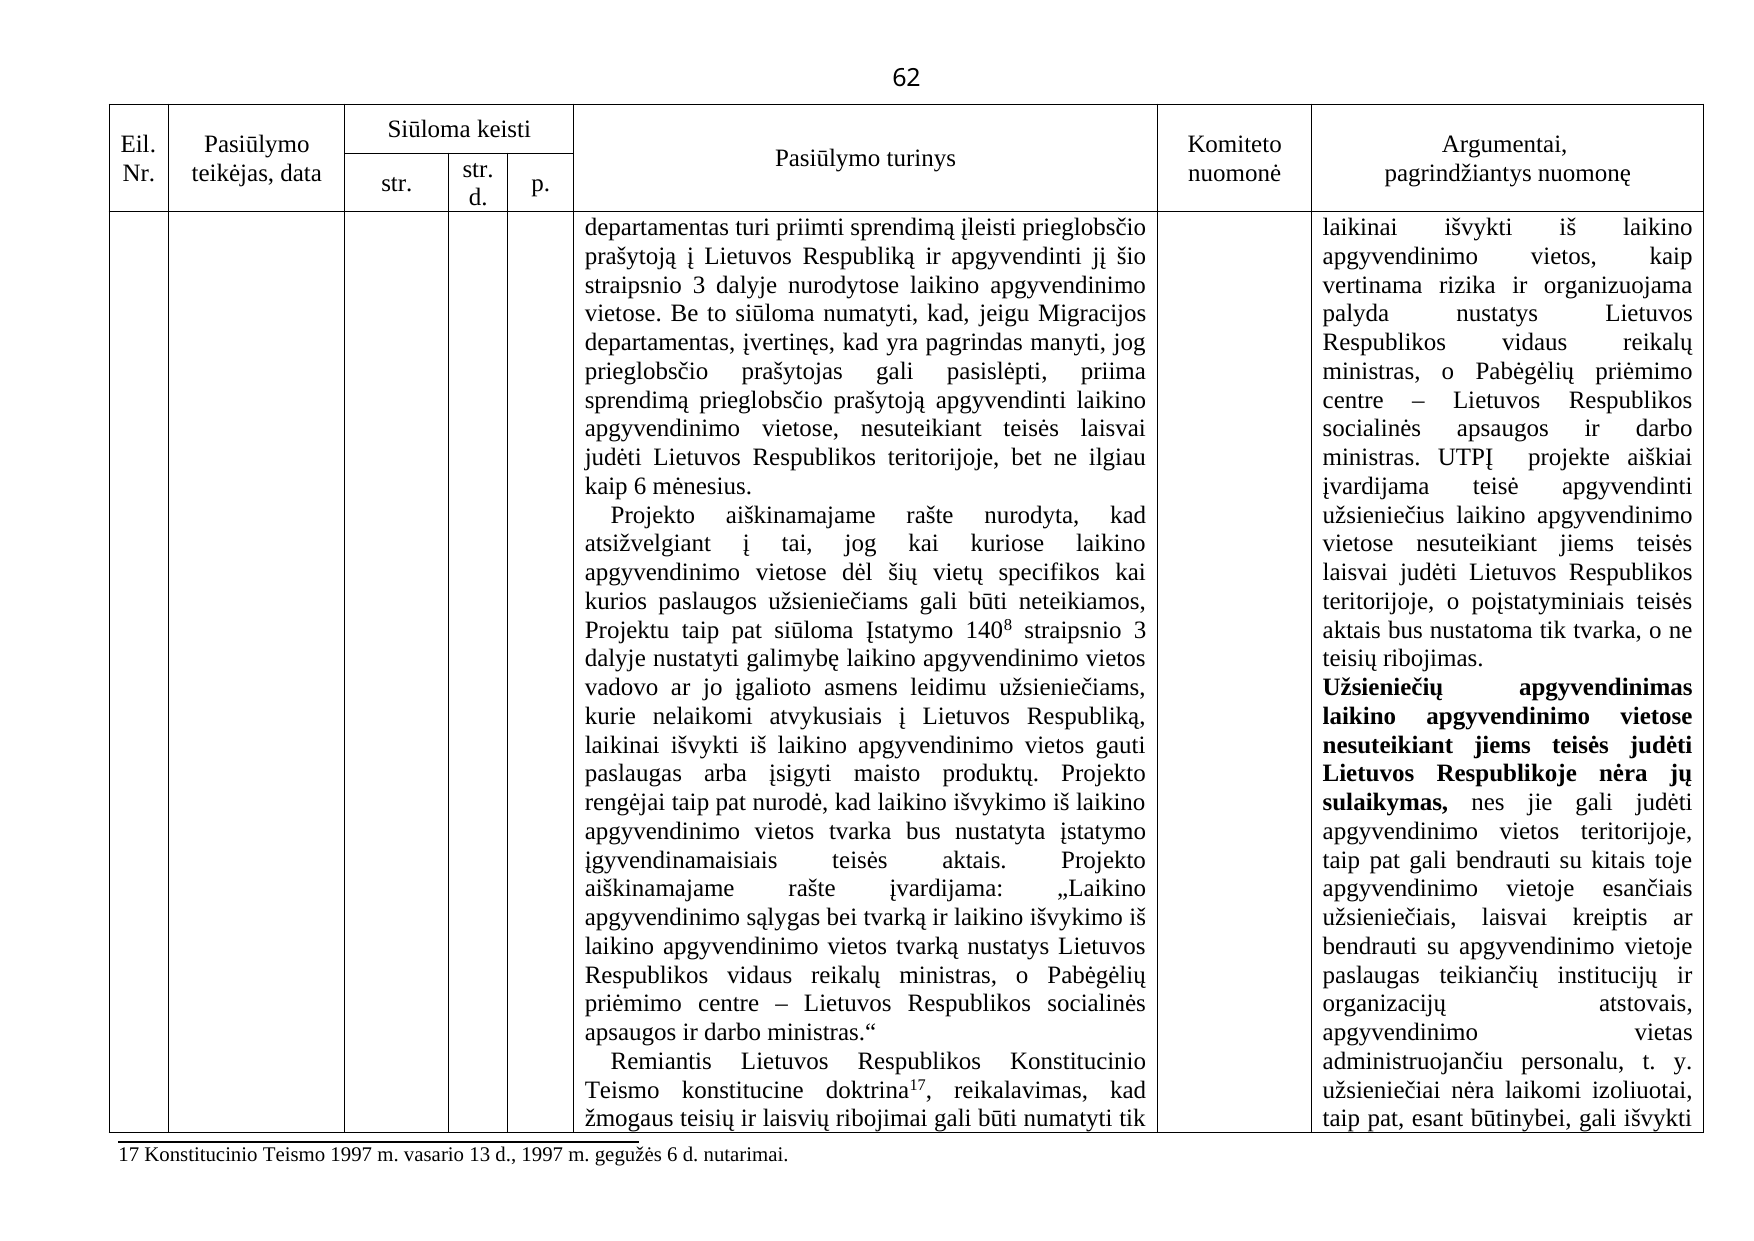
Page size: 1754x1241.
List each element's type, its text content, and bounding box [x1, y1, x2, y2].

table_header Argumentai, pagrindžiantys nuomonę [1312, 105, 1703, 211]
table_cell [345, 212, 448, 1132]
table_header Pasiūlymo teikėjas, data [169, 105, 344, 211]
table_header Eil. Nr. [110, 105, 168, 211]
table_header Komiteto nuomonė [1158, 105, 1311, 211]
table_cell [449, 212, 507, 1132]
table_cell [1158, 212, 1311, 1132]
table_cell [169, 212, 344, 1132]
table_cell [110, 212, 168, 1132]
table_cell p. [508, 154, 573, 211]
table_header Pasiūlymo turinys [574, 105, 1157, 211]
table_cell [508, 212, 573, 1132]
table_cell 2.1. Įstatymo 1408 straipsnio 3 dalyje siūloma, be kita ko, numatyti, kad prieglobsčio prašytojus, prašymus suteikti prieglobstį pateikusius pasienio kontrolės punktuose, tranzito zonose ar šio Įstatymo 14013 straipsnio 2 dalyje nurodytu atveju, iki nepriimtas sprendimas įleisti juos į Lietuvos Respubliką, Valstybės sienos apsaugos tarnyba laikinai apgyvendina juos pasienio kontrolės punktuose, tranzito zonose, Valstybės sienos apsaugos tarnyboje, Pabėgėlių priėmimo centre ar kituose apgyvendinimo centruose, apgyvendinimo vietose, apgyvendinimo patalpose, laikiname būste ar kitose tam pritaikytose vietose, nesuteikiant jiems teisės laisvai judėti Lietuvos Respublikos teritorijoje. UTPĮ 1408 straipsnio 5 dalyje taip pat siūloma numatyti, kad, jeigu per įvestos karo padėties, nepaprastosios padėties, taip pat paskelbtos ekstremaliosios situacijos dėl masinio užsieniečių antplūdžio laikotarpį ir 28 dienas po jo pabaigos, tačiau ne ilgiau kaip per 6 mėnesius nuo užsieniečio užregistravimo Lietuvos migracijos informacinėje sistemoje dienos, nebuvo priimtas galutinis Migracijos departamento sprendimas dėl prieglobsčio prašytojo, laikinai apgyvendinto šio straipsnio 3 dalyje nurodytose laikino apgyvendinimo vietose, Migracijos departamentas turi priimti sprendimą įleisti prieglobsčio prašytoją į Lietuvos Respubliką ir apgyvendinti jį šio straipsnio 3 dalyje nurodytose laikino apgyvendinimo vietose. Be to siūloma numatyti, kad, jeigu Migracijos departamentas, įvertinęs, kad yra pagrindas manyti, jog prieglobsčio prašytojas gali pasislėpti, priima sprendimą prieglobsčio prašytoją apgyvendinti laikino apgyvendinimo vietose, nesuteikiant teisės laisvai judėti Lietuvos Respublikos teritorijoje, bet ne ilgiau kaip 6 mėnesius. Projekto aiškinamajame rašte nurodyta, kad atsižvelgiant į tai, jog kai kuriose laikino apgyvendinimo vietose dėl šių vietų specifikos kai kurios paslaugos užsieniečiams gali būti neteikiamos, Projektu taip pat siūloma Įstatymo 1408 straipsnio 3 dalyje nustatyti galimybę laikino apgyvendinimo vietos vadovo ar jo įgalioto asmens leidimu užsieniečiams, kurie nelaikomi atvykusiais į Lietuvos Respubliką, laikinai išvykti iš laikino apgyvendinimo vietos gauti paslaugas arba įsigyti maisto produktų. Projekto rengėjai taip pat nurodė, kad laikino išvykimo iš laikino apgyvendinimo vietos tvarka bus nustatyta įstatymo įgyvendinamaisiais teisės aktais. Projekto aiškinamajame rašte įvardijama: „Laikino apgyvendinimo sąlygas bei tvarką ir laikino išvykimo iš laikino apgyvendinimo vietos tvarką nustatys Lietuvos Respublikos vidaus reikalų ministras, o Pabėgėlių priėmimo centre – Lietuvos Respublikos socialinės apsaugos ir darbo ministras.“ Remiantis Lietuvos Respublikos Konstitucinio Teismo konstitucine doktrina, reikalavimas, kad žmogaus teisių ir laisvių ribojimai gali būti numatyti tik įstatymu, reiškia ne tik tai, kad apribojimai gali būti nustatomi tik įstatymu, bet ir tai, kad toks įstatymas turi būti viešai paskelbtas ir įsigaliojęs, o jo normos suformuluotos pakankamai aiškiai. Vis dėlto pastebėtina, kad iš Projekte pavartotos formuluotės „nesuteikiant jiems teisės laisvai judėti Lietuvos Respublikos teritorijoje“ nėra aišku, kokie teisės laisvai judėti apribojimai, galiosiantys net iki 6 mėnesių, asmenims galės būti taikomi, t. y., ar asmenys galės palikti savo laikino apgyvendinimo vietas su tam tikrais apribojimais, ar jų laisvė visą laikotarpį bus apribota tik laikino apgyvendinimo vietos teritorija arba jos dalimi be galimybės išeiti už šios teritorijos ribų, ar asmenys apskritai turės galimybę judėti atitinkamos savivaldybės arba seniūnijos ribose praėjus 28 dienoms nuo jų apgyvendinimo Įstatyme numatytose laikino apgyvendinimo vietose. Taip pat atkreiptinas dėmesys į tai kad, Seimo kontrolieriaus nuomone, užsieniečių judėjimo laisvės apribojimo ribos turi būti ne tik aiškios, bet ir numatytos Įstatyme, o ne įstatymą įgyvendinsiančiuose teisės aktuose. Atkreiptinas ypatingas dėmesys į tai, kad, pagal Įstatymo 2 straipsnio 31 dalį, užsieniečio laikinas apgyvendinimas Valstybės sienos apsaugos tarnyboje prie Lietuvos Respublikos vidaus reikalų ministerijos, apribojant jo judėjimo laisvę Įstatymo nustatytais pagrindais ir terminais, prilyginamas užsieniečio sulaikymui. Pažymėtina ir tai, jog, pagal Įstatymo 114 straipsnio 2 dalį, ilgesnį nei 48 valandų sulaikymą gali skirti tik teismas. Atsižvelgdamas į tai Seimo kontrolierius pažymi, kad, siekiant užtikrinti teisinės valstybės principą, pagrindinius šalies įsipareigojimus žmogaus teisių ir laisvių apsaugos srityje bei nepaminti vienos iš kertinių Europos žmogaus teisių ir pagrindinių laisvių apsaugos konvencijos (toliau – EŽTK) 5 straipsnyje įtvirtintos teisės į asmens laisvę ir saugumą, ypatingai svarbu, kad Projekte vartojama formuluotė „nesuteikiant jiems teisės laisvai judėti Lietuvos Respublikos teritorijoje“ savo esme neprilygtų asmens sulaikymui (Įstatymo 114 straipsnio prasme), taikomam neproporcingai ir be teismo sprendimo. Jungtinių Tautų Žmogaus teisių tarybos darbo grupė savavališkam sulaikymui priskiria keturias situacijas, įskaitant atvejus, kuomet prieglobsčio prašytojams, migrantams ar pabėgėliams taikomas ilgalaikis laikymas be galimybės atlikti administracinę ar teisminę peržiūrą ar gynybą. Europos Žmogaus Teisių Teismas (toliau – EŽTT) yra pažymėjęs, kad užsieniečių laikymas tranzito zonoje neišvengiamai yra susijęs su laisvės apribojimu, kuris ne visais atžvilgiais prilygsta sulaikymui. Tačiau toks laisvės apribojimas yra priimtinas tik tuo atveju, jei kartu su juo yra numatytos atitinkamos asmenų apsaugos priemonės ir jis nėra pernelyg ilgas. Priešingu atveju toks laisvės apribojimas gali prilygti laisvės atėmimui. Laisvės atėmimo sąvoka, kaip apibrėžta 5 straipsnio 1 dalyje, apima asmens laikymo tam tikroje ribotoje erdvėje trukmę, poveikį ir įgyvendinimo būdą, galimybę palikti aptvertą zoną, asmens judėjimo priežiūros ir kontrolės laipsnį bei izoliacijos mastą. Skirtumas tarp laisvės atėmimo ir apribojimo yra laipsnis ar intensyvumas, o ne prigimtis ar esmė. Vien tai, kad pareiškėjai galėjo išeiti savo noru, negali atmesti teisės į laisvę pažeidimo. Byloje Ilias ir Ahmed prieš Vengriją EŽTT nustatė, kad pareiškėjai ilgiau nei tris savaites, nesant jų sutikimo, kad jiems būtų atimta laisvė, buvo uždaryti pasienio zonoje ir neturėjo galimybės patekti į Vengrijos teritoriją už šios zonos ribų, pareiškėjai nepasirinko pasilikti šioje tranzito zonoje ir todėl negalima teigti, kad jie teisėtai sutiko. EŽTT pažymėjo, kad vien tai, jog šie asmenys galėjo savanoriškai grįžti iš kur atvykę, neeliminuoja teisės į laisvę pažeidimo. Atsižvelgdama į tai, EŽTT Didžioji kolegija konstatavo, kad šių pareiškėjų uždarymas į tranzito zoną buvo de facto laisvės atėmimas, oficialaus sprendimo atimti šiems asmenims laisvę nebuvo, todėl pareiškėjų sulaikymas negali būti laikomas teisėtu pagal EŽTK 5 straipsnį. EŽTT Didžioji kolegija šioje byloje taip pat nustatė EŽTK 5 straipsnio 4 dalies pažeidimą, nes, nepriėmus sprendimo, kurį jie būtų galėję užginčyti, pareiškėjai negalėjo prašyti, kad jų sulaikymas būtų peržiūrėtas teisme. Seimo kontrolierius Augustinas Normantas savo 2021 m. spalio 7 d. ataskaitoje Nr. NKP-2021/1-3 „Dėl užsieniečių, kirtusių Lietuvos Respublikos valstybės sieną su Baltarusijos Respublika, žmogaus teisių ir laisvių užtikrinimo užsieniečių laikino apgyvendinimo vietose“ pažymėjo, kad masinio užsieniečių antplūdžio laikotarpiu užsieniečių laikino apgyvendinimo vietose laisvės suvaržymo, prilygstančio sulaikymui, atvejų praktikoje nebuvo išvengta. Šioje ataskaitoje nurodyta, kad kai kurie užsieniečiai uždaroje patalpoje buvo laikomi nuolat ir į lauką išleidžiami vos 15 minučių per dieną. Kitų užsieniečių judėjimo laisvė buvo suvaržyta ne taip griežtai, tačiau jie negalėjo judėti už tvoromis aptvertos ir pareigūnų griežtai prižiūrimos teritorijos (palapinių miestelio, buvusių mokyklų ar vaikų globos namų pastatų, užkardos) ribų. Daugelis užsieniečių laisvės suvaržymo sąlygomis užsieniečių laikino apgyvendinimo vietose buvo praleidę vidutiniškai keturiasdešimt parų, o kai kurie iš jų – ir daugiau nei du mėnesius. Seimo kontrolierius pažymėjo, kad užsieniečių, įskaitant pažeidžiamus asmenis, mėnesį ir ilgiau trunkantis laikymas aptvertose teritorijose be teisės laisvai judėti net ir tos teritorijos viduje prilygsta sulaikymui, nors net ir sulaikymo patalpoms taikomi minimalūs jų įrengimo reikalavimai nebuvo užtikrinti. Pastebėtina tai, kad asmenys aptvertose teritorijose šiomis sąlygomis mėnesį ir ilgiau buvo laikomi be teismo sprendimo. Šioje ataskaitoje konstatuota, kad migrantų laisvės suvaržymas trukęs vidutiniškai keturiasdešimt parų tinkamai neužtikrinant materialinių prieglobsčio prašytojų priėmimo sąlygų, higienos, oro sąlygas atitinkančių rūbų, apavo bei teisės į asmens privatumą prilygsta pagal Konvenciją prieš kankinimą ir kitokį žiaurų, nežmonišką ar žeminantį elgesį ar baudimą draudžiamam nežmoniškam ar žeminančiam žmogaus orumą elgesiui. Europos Parlamento ir Tarybos 2013 m. birželio 26 d. direktyvos 2013/32/ES Dėl tarptautinės apsaugos suteikimo ir panaikinimo bendros tvarkos (nauja redakcija) (toliau – Direktyva 2013/32/ES) 43 straipsnio 1 ir 2 dalis suformuluota taip: valstybės narės turi užtikrinti, kad valstybių narių pasienyje arba tranzito zonose sprendimas dėl tokiose vietose pateikto prašymo priimtinumo pagal 33 straipsnį ir (arba) prašymo esmės vykdant procedūrą pagal 31 straipsnio 8 dalį būtų priimtas per pagrįstą laikotarpį. Jeigu sprendimas nebuvo priimtas per keturias savaites, prašytojui turi būti leista atvykti į valstybės narės teritoriją, kad jo prašymas galėtų būtų nagrinėjamas pagal kitas šios direktyvos nuostatas. Taigi, valstybėms narėms Direktyvoje 2013/32/ES nurodytais atvejais numatyta galimybė nagrinėti prieglobsčio prašymus skubos tvarka laikant asmenį pasienyje (t. y. pasienio kontrolės punktuose) arba tranzito zonose traktuojant, kad prašymus pateikę asmenys dar nėra atvykę į šalį, tačiau pažymėtina, kad šiomis nuostatomis grindžiamas sulaikymas negali viršyti keturių savaičių. Jei per šį laikotarpį nepriimamas sprendimas dėl prieglobsčio prašymo, asmuo turi būti įleistas į valstybės teritoriją bei jam suteiktas apgyvendinimas ir kitos materialinės priėmimo sąlygos, kol jo prieglobsčio prašymas yra nagrinėjamas. Direktyvos 2013/32/ES 43 straipsnio 3 dalyje taip pat numatyta, kad, kai atvyksta didelė trečiosios šalies piliečių arba asmenų be pilietybės grupė ir pateikia tarptautinės apsaugos prašymus pasienyje arba tranzito zonoje ir kai dėl to aptartų nuostatų taikymas tampa praktiškai neįmanomas, tos procedūros taip pat gali būti taikomos tuo atveju ir iki to laiko, kol šie trečiosios šalies piliečiai arba asmenys be pilietybės yra normaliai apgyvendinti vietovėse, esančiose arti pasienio arba tranzito zonos. Vis dėlto, pagal Europos Sąjungos Teisingumo Teismo (toliau – ESTT) išaiškinimą, masinio užsieniečių antplūdžio atvejais negalima taikyti sulaikymo, galima tik apriboti asmenų judėjimo laisvę reikalaujant, kad jie neišvyktų iš tam tikros teritorijos, pavyzdžiui, atitinkamos savivaldybės. ESTT yra pasisakęs, kad draudžiama sulaikyti tarptautinės apsaugos prašytoją prieš tai neišnagrinėjus šios priemonės būtinumo ir proporcingumo ir nepriėmus administracinio ar teismo sprendimo, kuriame būtų nurodyti faktiniai ir teisiniai motyvai, dėl kurių nurodoma jį sulaikyti. ESTT pripažino, kad, pagal Direktyvos 2013/32 43 straipsnio 3 dalį, esant specifinei situacijai, susidariusiai dėl masinio tarptautinės apsaugos prašytojų antplūdžio, valstybėms narėms leidžiama toliau taikyti šio straipsnio 1 dalyje numatytas procedūras, net jei viršijamas keturių savaičių terminas, per kurį šios procedūros paprastai turi būti vykdomos pagal to paties straipsnio 2 dalį, tačiau taip pat pažymėjo, jog tokios procedūros gali būti taikomos tik jeigu tarptautinės apsaugos prašytojai, pasibaigus keturių savaičių terminui, normaliai apgyvendinami netoli sienos ar tranzito zonos esančiose vietose. Reikalaujant, kad šie prašytojai būtų apgyvendinti įprastomis sąlygomis, Direktyvos 2013/32 43 straipsnio 3 dalyje neišvengiamai atmetama galimybė juos sulaikyti. Iš tiesų tarptautinės apsaugos prašytojų įprastos apgyvendinimo sąlygos reglamentuojamos Europos Parlamento ir Tarybos 2013 m. birželio 26 d. direktyvos 2013/33/ES, kuria nustatomos normos dėl tarptautinės apsaugos prašytojų priėmimo (toliau – Direktyva 2013/33/ES), 17 ir 18 straipsniuose, pagal kuriuos bet kuris tarptautinės apsaugos prašytojas iš principo turi teisę į piniginę išmoką, leidžiančią jam susirasti būstą, arba į apgyvendinimą natūra ne sulaikymo centre, o kitoje vietoje. Darytina išvada, kad, pagal Direktyvos 2013/32 43 straipsnio 3 dalį, valstybei narei nesuteikiama teisė tarptautinės apsaugos prašytojus sulaikyti jos pasienyje arba vienoje iš jos tranzito zonų pasibaigus šio sprendimo 241 punkte nurodytam keturių savaičių terminui, net jei dėl masinio tarptautinės apsaugos prašytojų antplūdžio neįmanoma per tokį terminą taikyti šios direktyvos 43 straipsnio 1 dalyje numatytų procedūrų. Vis dėlto ESTT pridūrė, kad nors, pagal Direktyvos 2013/32 43 straipsnio 2 dalį, tarptautinės apsaugos prašytojai iš esmės gali atvykti į atitinkamos valstybės narės teritoriją pasibaigus tokiam keturių savaičių terminui, šio straipsnio 3 dalyje šiai valstybei narei leidžiama apriboti judėjimo laisvę plote, esančiame netoli jos sienų ar tranzito zonų, kaip numatyta Direktyvos 2013/33 7 straipsnyje. Direktyvos 2013/33 7 straipsnyje numatyta galimybė taikyti judėjimo laisvės apribojimus, tačiau šie apribojimai neapima sulaikymo. Šio straipsnio 1 dalyje numatytos apribojimų taikymo sąlygos, pagal kurias tarptautinės apsaugos prašytojai gali laisvai judėti priimančiosios valstybės narės teritorijoje arba tam tikroje valstybės narės jiems nustatytoje vietoje, o nustatyta vieta negali turėti poveikio nedalomai privataus gyvenimo sferai bei turi garantuoti pakankamai galimybių naudotis visa pagal Direktyvą 2013/33 teikiama parama. Aiškindamas sąvoką „sulaikymas“, kaip ji suprantama pagal Direktyvą 2013/33, ESTT pažymėjo, kad ši sąvoka apima bet kokią priemonę, kai valstybė narė izoliuotai laiko prašytoją tam tikroje vietoje, kur prašytojo judėjimo laisvė yra atimta. Sulaikymas reiškia judėjimo laisvės atėmimą, o ne paprastą judėjimo laisvės apribojimą, kuriam būdinga tai, kad atitinkamas asmuo atskiriamas nuo likusių gyventojų apibrėžtoje vietoje. Vadovaudamasis Direktyvos 2013/33 2 straipsnio h punktu, ESTT nurodė, kad sulaikymas turi būti suprantamas kaip kraštutinė prievartos priemonė, kuria ne tik ribojama tarptautinės apsaugos prašytojo judėjimo laisvė, bei pažymėjo, jog tarptautinės apsaugos prašytojo sulaikymas yra prievartos priemonė, dėl kurios šis prašytojas netenka judėjimo laisvės ir kuria jis atskiriamas nuo likusių gyventojų, įpareigojant nuolat likti ribotoje ir uždaroje teritorijoje. Jungtinių Tautų vyriausiojo pabėgėlių reikalų komisaro parengtose gairėse dėl kriterijų ir standartų, taikomų prieglobsčio prašytojų sulaikymui, prieglobsčio prašytojų sulaikymas apibrėžiamas kaip „laisvės atėmimas arba laikymas uždaroje vietoje, iš kurios prieglobsčio prašytojas negali išvykti, įskaitant (bet ne tik) kalėjimus ar sulaikymo centrus, uždaras priėmimo patalpas, sulaikymo centrus ir šiuo tikslu sukonstruotus pastatus“, patikslinant, kad „skirtumas tarp laisvės atėmimo (sulaikymo) ir mažesnių judėjimo laivės apribojimų“ yra „ne pobūdžio ar esmės skirtumas, o laipsnio ar intensyvumo skirtumas“. Pastebėtina, kad užsieniečių masinio antplūdžio metu, net ir praėjus keturių savaičių laikotarpiui, Lietuva gali taikyti užsieniečių judėjimo laisvės apribojimus reikalaujant, kad asmenys neišvyktų iš atitinkamos pasienio savivaldybės ar seniūnijos, tačiau, pagal Direktyvą 2013/3, taikant pasienio procedūras būtina užtikrinti visas užsieniečių procesines teises ir garantijas (vertėjų dalyvavimą, informacijos prieinamumą, teisinės paslaugas, specialias sąlygas pažeidžiamiems asmenims, etc.). Kaip atskleista rengiant minėtąją Seimo kontrolieriaus ataskaitą, iki pat 2021 m. rugsėjo 15 d. ir net šiuo metu šios teisės yra sistemiškai neužtikrinamos. Todėl, Seimo kontrolieriaus nuomone, šiuo metu taikomi užsieniečių laisvės suvaržymai užsieniečių judėjimą apribojant jų laikymo vietos – palapinių miestelio, užkardos, mokyklos pastato, įskaitant kiemą, – teritorija iš esmės reiškia sulaikymą, todėl galimai pažeidžia Europos Sąjungos teisę. Atsižvelgdamas į tai, kas nurodyta šiame papunktyje, ir siekdamas, kad Projektu siūlomais Įstatymo pakeitimais nebūtų pažeistos Europos Sąjungos teisės normos, reglamentuojančios tarptautinės apsaugos prašytojų teises ir jų sulaikymo sąlygas, Seimo kontrolierius atkreipia Projekto rengėjų dėmesį į tai, jog būtina tobulinti Projektą taip, kad užsieniečių laikinas apgyvendinimas de facto neprilygtų jų sulaikymui, kad šis sulaikymas neviršytų pagal Europos Sąjungos teisę leistino termino, t. y. keturių savaičių, kad sprendimai dėl asmenų sulaikymo būtų priimami įvertinus sulaikymo proporcingumą, būtinumą ir alternatyvių sulaikymui priemonių taikymo galimybes, o praėjus 4 savaitėms nuo jų sulaikymo pradžios asmenys būtų įleidžiami į Lietuvos Respubliką juos apgyvendinant laikantis užsieniečių apgyvendinimui taikomų reikalavimų ir nepažeidžiant jų judėjimo teisės. [574, 212, 1157, 1132]
table_cell str. d. [449, 154, 507, 211]
table_cell str. [345, 154, 448, 211]
table_header Siūloma keisti [345, 105, 573, 153]
